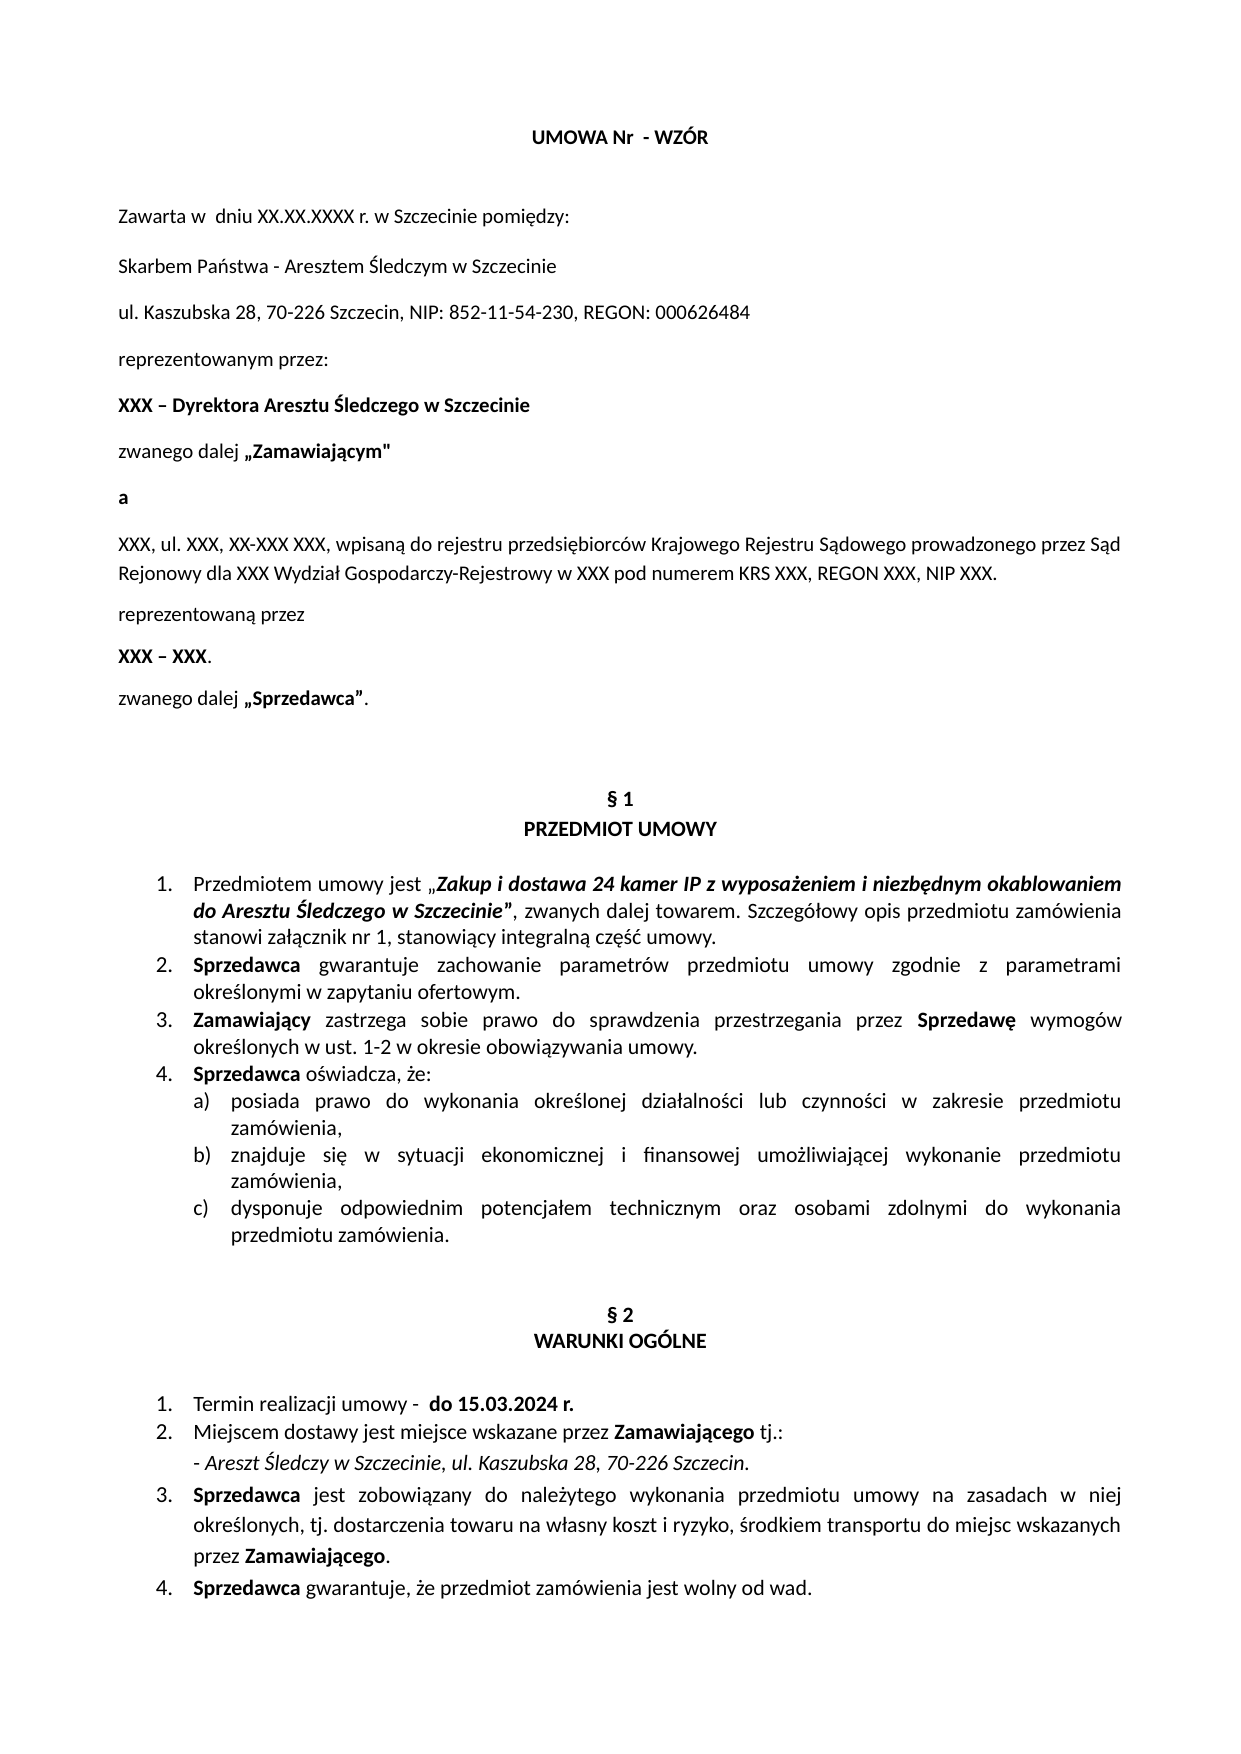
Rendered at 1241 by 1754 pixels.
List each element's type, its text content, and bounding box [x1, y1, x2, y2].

list Sprzedawca gwarantuje, że przedmiot zamówienia jest wolny od wad. [156, 1573, 1122, 1601]
text Zawarta w dniu XX.XX.XXXX r. w Szczecinie pomiędzy: [118, 203, 1122, 229]
list Zamawiający zastrzega sobie prawo do sprawdzenia przestrzegania przez Sprzedawę wymogów określonych w ust. 1-2 w okresie obowiązywania umowy. [156, 1005, 1122, 1059]
text Skarbem Państwa - Aresztem Śledczym w Szczecinie [118, 253, 1122, 279]
list posiada prawo do wykonania określonej działalności lub czynności w zakresie przedmiotu zamówienia, [193, 1088, 1122, 1141]
list Termin realizacji umowy - do 15.03.2024 r. [156, 1389, 1122, 1417]
text § 1 [118, 785, 1122, 812]
text XXX, ul. XXX, XX-XXX XXX, wpisaną do rejestru przedsiębiorców Krajowego Rejestru Sądowego prowadzonego przez Sąd Rejonowy dla XXX Wydział Gospodarczy-Rejestrowy w XXX pod numerem KRS XXX, REGON XXX, NIP XXX. [118, 531, 1122, 585]
text WARUNKI OGÓLNE [118, 1328, 1122, 1354]
list Sprzedawca jest zobowiązany do należytego wykonania przedmiotu umowy na zasadach w niej określonych, tj. dostarczenia towaru na własny koszt i ryzyko, środkiem transportu do miejsc wskazanych przez Zamawiającego. [156, 1480, 1122, 1569]
list dysponuje odpowiednim potencjałem technicznym oraz osobami zdolnymi do wykonania przedmiotu zamówienia. [193, 1194, 1122, 1248]
text XXX – XXX. [118, 643, 1122, 669]
list znajduje się w sytuacji ekonomicznej i finansowej umożliwiającej wykonanie przedmiotu zamówienia, [193, 1141, 1122, 1194]
text UMOWA Nr - WZÓR [118, 124, 1122, 149]
text zwanego dalej „Zamawiającym" [118, 438, 1122, 464]
list Sprzedawca gwarantuje zachowanie parametrów przedmiotu umowy zgodnie z parametrami określonymi w zapytaniu ofertowym. [156, 950, 1122, 1005]
text XXX – Dyrektora Aresztu Śledczego w Szczecinie [118, 392, 1122, 417]
text reprezentowanym przez: [118, 346, 1122, 371]
list Sprzedawca oświadcza, że: [156, 1059, 1122, 1088]
text PRZEDMIOT UMOWY [118, 816, 1122, 842]
list Przedmiotem umowy jest „Zakup i dostawa 24 kamer IP z wyposażeniem i niezbędnym okablowaniem do Aresztu Śledczego w Szczecinie”, zwanych dalej towarem. Szczegółowy opis przedmiotu zamówienia stanowi załącznik nr 1, stanowiący integralną część umowy. [156, 869, 1122, 950]
list - Areszt Śledczy w Szczecinie, ul. Kaszubska 28, 70-226 Szczecin. [193, 1449, 1122, 1476]
list Miejscem dostawy jest miejsce wskazane przez Zamawiającego tj.: [156, 1417, 1122, 1445]
text reprezentowaną przez [118, 602, 1122, 627]
text zwanego dalej „Sprzedawca”. [118, 685, 1122, 710]
text ul. Kaszubska 28, 70-226 Szczecin, NIP: 852-11-54-230, REGON: 000626484 [118, 299, 1122, 325]
text § 2 [118, 1301, 1122, 1328]
text a [118, 484, 1122, 510]
